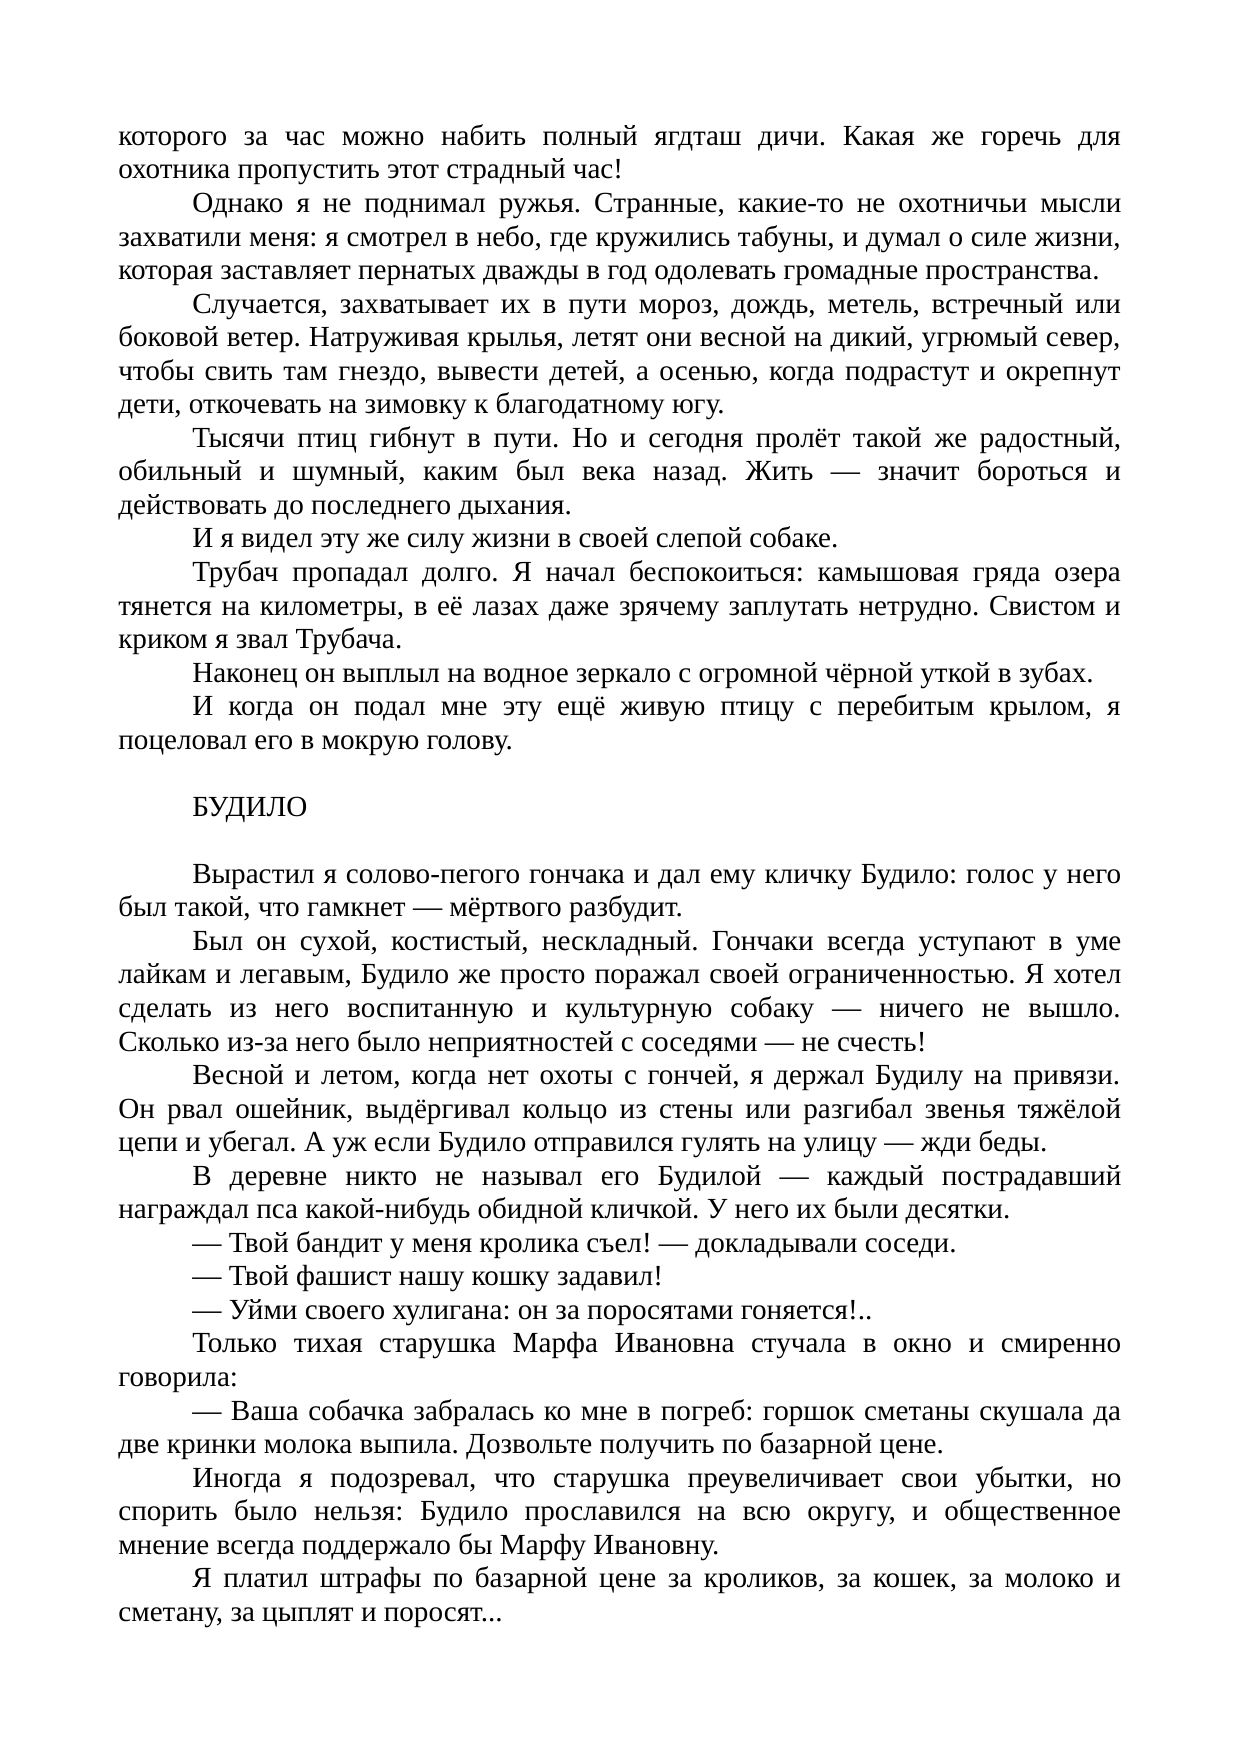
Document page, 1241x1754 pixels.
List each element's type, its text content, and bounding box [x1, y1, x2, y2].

text Я платил штрафы по базарной цене за кроликов, за кошек, за молоко и сметану, за цыплят и поросят... [118, 1560, 1122, 1627]
text которого за час можно набить полный ягдташ дичи. Какая же горечь для охотника пропустить этот страдный час! [118, 118, 1122, 185]
text Иногда я подозревал, что старушка преувеличивает свои убытки, но спорить было нельзя: Будило прославился на всю округу, и общественное мнение всегда поддержало бы Марфу Ивановну. [118, 1460, 1122, 1560]
text — Твой бандит у меня кролика съел! — докладывали соседи. [118, 1225, 1122, 1258]
text И я видел эту же силу жизни в своей слепой собаке. [118, 521, 1122, 554]
text Был он сухой, костистый, нескладный. Гончаки всегда уступают в уме лайкам и легавым, Будило же просто поражал своей ограниченностью. Я хотел сделать из него воспитанную и культурную собаку — ничего не вышло. Сколько из-за него было неприятностей с соседями — не счесть! [118, 923, 1122, 1057]
text — Ваша собачка забралась ко мне в погреб: горшок сметаны скушала да две кринки молока выпила. Дозвольте получить по базарной цене. [118, 1393, 1122, 1460]
text И когда он подал мне эту ещё живую птицу с перебитым крылом, я поцеловал его в мокрую голову. [118, 688, 1122, 755]
text Только тихая старушка Марфа Ивановна стучала в окно и смиренно говорила: [118, 1326, 1122, 1393]
text Вырастил я солово-пегого гончака и дал ему кличку Будило: голос у него был такой, что гамкнет — мёртвого разбудит. [118, 856, 1122, 923]
text Случается, захватывает их в пути мороз, дождь, метель, встречный или боковой ветер. Натруживая крылья, летят они весной на дикий, угрюмый север, чтобы свить там гнездо, вывести детей, а осенью, когда подрастут и окрепнут дети, откочевать на зимовку к благодатному югу. [118, 286, 1122, 420]
text Трубач пропадал долго. Я начал беспокоиться: камышовая гряда озера тянется на километры, в её лазах даже зрячему заплутать нетрудно. Свистом и криком я звал Трубача. [118, 554, 1122, 655]
text Тысячи птиц гибнут в пути. Но и сегодня пролёт такой же радостный, обильный и шумный, каким был века назад. Жить — значит бороться и действовать до последнего дыхания. [118, 420, 1122, 521]
text — Твой фашист нашу кошку задавил! [118, 1258, 1122, 1292]
text БУДИЛО [118, 789, 1122, 822]
text В деревне никто не называл его Будилой — каждый пострадавший награждал пса какой-нибудь обидной кличкой. У него их были десятки. [118, 1158, 1122, 1225]
text Наконец он выплыл на водное зеркало с огромной чёрной уткой в зубах. [118, 655, 1122, 688]
text Однако я не поднимал ружья. Странные, какие-то не охотничьи мысли захватили меня: я смотрел в небо, где кружились табуны, и думал о силе жизни, которая заставляет пернатых дважды в год одолевать громадные пространства. [118, 185, 1122, 286]
text Весной и летом, когда нет охоты с гончей, я держал Будилу на привязи. Он рвал ошейник, выдёргивал кольцо из стены или разгибал звенья тяжёлой цепи и убегал. А уж если Будило отправился гулять на улицу — жди беды. [118, 1057, 1122, 1158]
text — Уйми своего хулигана: он за поросятами гоняется!.. [118, 1292, 1122, 1326]
